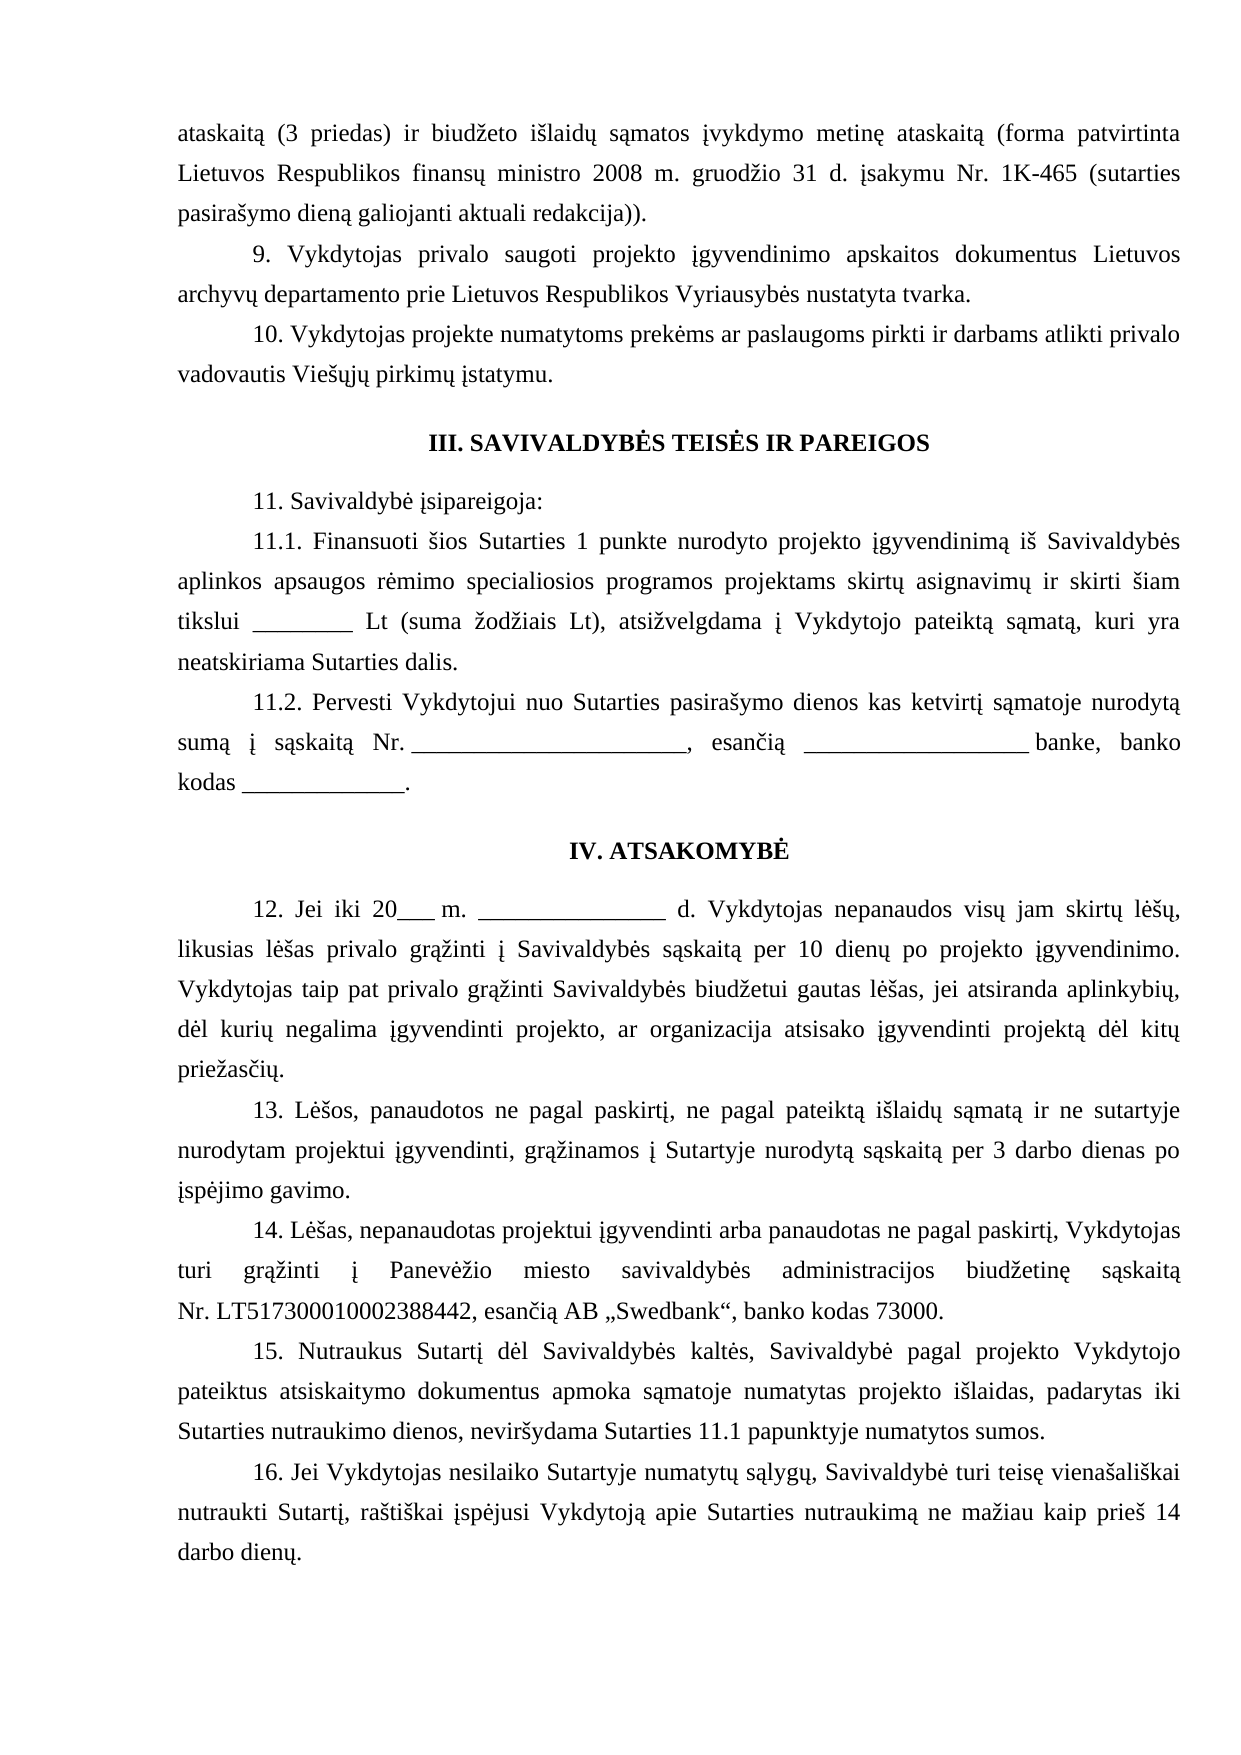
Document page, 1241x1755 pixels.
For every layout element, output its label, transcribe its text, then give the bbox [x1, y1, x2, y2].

text 9. Vykdytojas privalo saugoti projekto įgyvendinimo apskaitos dokumentus Lietuvos archyvų departamento prie Lietuvos Respublikos Vyriausybės nustatyta tvarka. [177, 239, 1181, 308]
text 10. Vykdytojas projekte numatytoms prekėms ar paslaugoms pirkti ir darbams atlikti privalo vadovautis Viešųjų pirkimų įstatymu. [177, 319, 1181, 388]
text 11.2. Pervesti Vykdytojui nuo Sutarties pasirašymo dienos kas ketvirtį sąmatoje nurodytą sumą į sąskaitą Nr. ______________________, esančią __________________ banke, banko kodas _____________. [177, 687, 1181, 796]
text 14. Lėšas, nepanaudotas projektui įgyvendinti arba panaudotas ne pagal paskirtį, Vykdytojas turi grąžinti į Panevėžio miesto savivaldybės administracijos biudžetinę sąskaitą Nr. LT517300010002388442, esančią AB „Swedbank“, banko kodas 73000. [177, 1215, 1181, 1324]
text 11. Savivaldybė įsipareigoja: [177, 486, 1181, 514]
text IV. ATSAKOMYBĖ [177, 836, 1181, 865]
text 12. Jei iki 20___ m. _______________ d. Vykdytojas nepanaudos visų jam skirtų lėšų, likusias lėšas privalo grąžinti į Savivaldybės sąskaitą per 10 dienų po projekto įgyvendinimo. Vykdytojas taip pat privalo grąžinti Savivaldybės biudžetui gautas lėšas, jei atsiranda aplinkybių, dėl kurių negalima įgyvendinti projekto, ar organizacija atsisako įgyvendinti projektą dėl kitų priežasčių. [177, 894, 1181, 1083]
text III. SAVIVALDYBĖS TEISĖS IR PAREIGOS [177, 428, 1181, 457]
text 11.1. Finansuoti šios Sutarties 1 punkte nurodyto projekto įgyvendinimą iš Savivaldybės aplinkos apsaugos rėmimo specialiosios programos projektams skirtų asignavimų ir skirti šiam tikslui ________ Lt (suma žodžiais Lt), atsižvelgdama į Vykdytojo pateiktą sąmatą, kuri yra neatskiriama Sutarties dalis. [177, 526, 1181, 675]
text 13. Lėšos, panaudotos ne pagal paskirtį, ne pagal pateiktą išlaidų sąmatą ir ne sutartyje nurodytam projektui įgyvendinti, grąžinamos į Sutartyje nurodytą sąskaitą per 3 darbo dienas po įspėjimo gavimo. [177, 1095, 1181, 1204]
text 15. Nutraukus Sutartį dėl Savivaldybės kaltės, Savivaldybė pagal projekto Vykdytojo pateiktus atsiskaitymo dokumentus apmoka sąmatoje numatytas projekto išlaidas, padarytas iki Sutarties nutraukimo dienos, neviršydama Sutarties 11.1 papunktyje numatytos sumos. [177, 1336, 1181, 1445]
text 16. Jei Vykdytojas nesilaiko Sutartyje numatytų sąlygų, Savivaldybė turi teisę vienašališkai nutraukti Sutartį, raštiškai įspėjusi Vykdytoją apie Sutarties nutraukimą ne mažiau kaip prieš 14 darbo dienų. [177, 1457, 1181, 1566]
text ataskaitą (3 priedas) ir biudžeto išlaidų sąmatos įvykdymo metinę ataskaitą (forma patvirtinta Lietuvos Respublikos finansų ministro 2008 m. gruodžio 31 d. įsakymu Nr. 1K-465 (sutarties pasirašymo dieną galiojanti aktuali redakcija)). [177, 118, 1181, 227]
